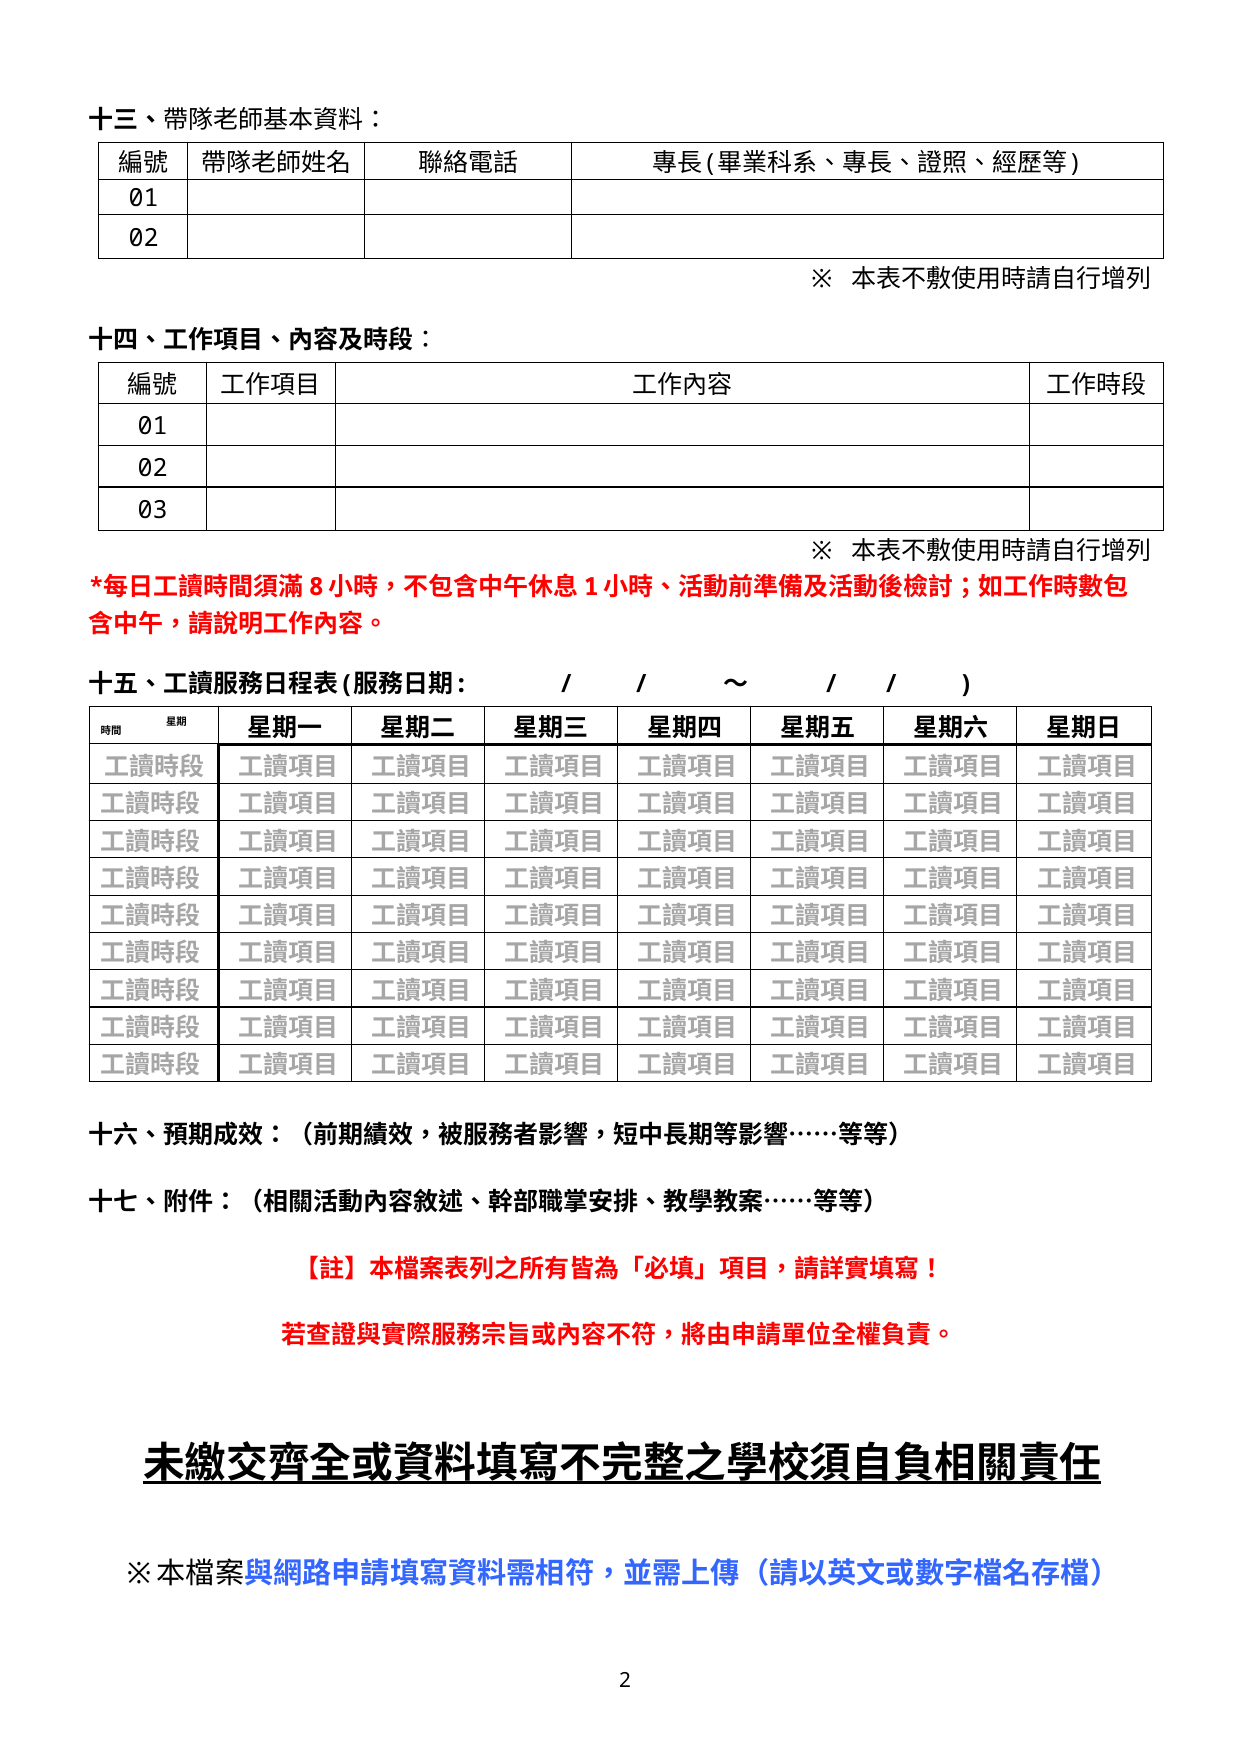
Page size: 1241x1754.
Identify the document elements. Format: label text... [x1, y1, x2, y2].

table_cell 工讀時段 [90, 784, 217, 820]
table_cell 工讀項目 [884, 970, 1016, 1006]
table_cell 01 [99, 404, 206, 445]
table_cell [336, 446, 1029, 486]
table_cell 工讀時段 [90, 1008, 217, 1044]
table_cell 工讀項目 [352, 1008, 484, 1044]
table_cell 工讀項目 [618, 1008, 750, 1044]
table_cell 工讀項目 [751, 821, 883, 857]
table_cell 工讀項目 [352, 933, 484, 969]
table_cell 工讀時段 [90, 896, 217, 932]
table_cell [365, 180, 571, 214]
table_cell 工讀項目 [618, 821, 750, 857]
table_cell 工讀項目 [884, 896, 1016, 932]
table_cell 工讀項目 [618, 784, 750, 820]
table_cell 工讀項目 [485, 970, 617, 1006]
table_header 工作內容 [336, 363, 1029, 403]
table_cell 工讀項目 [352, 970, 484, 1006]
table_cell 工讀項目 [485, 896, 617, 932]
table_cell 工讀項目 [884, 1045, 1016, 1081]
table_cell 03 [99, 488, 206, 529]
table_cell 工讀時段 [90, 970, 217, 1006]
table_header 星期三 [485, 707, 617, 743]
text 未繳交齊全或資料填寫不完整之學校須自負相關責任 [92, 1424, 1152, 1491]
table_cell 工讀項目 [220, 1045, 351, 1081]
table_cell 02 [99, 446, 206, 486]
table_cell 工讀項目 [751, 970, 883, 1006]
table_header 星期二 [352, 707, 484, 743]
table_header 帶隊老師姓名 [188, 143, 364, 179]
table_header 星期六 [884, 707, 1016, 743]
table_cell 工讀時段 [90, 933, 217, 969]
table_header 編號 [99, 363, 206, 403]
table_cell [336, 488, 1029, 529]
table_header 星期日 [1017, 707, 1151, 743]
table_header 時間 星期 [90, 707, 218, 743]
table_cell 工讀項目 [618, 896, 750, 932]
table_header 星期一 [219, 707, 351, 743]
table_cell 工讀時段 [90, 1045, 217, 1081]
table_cell 工讀項目 [220, 858, 351, 894]
table_cell 工讀項目 [352, 858, 484, 894]
table_cell 工讀項目 [220, 746, 351, 783]
table_cell 工讀項目 [618, 746, 750, 783]
table_cell 工讀項目 [485, 821, 617, 857]
table_header 專長(畢業科系、專長、證照、經歷等) [572, 143, 1163, 179]
table_cell [1030, 404, 1163, 445]
list 帶隊老師基本資料： [89, 75, 1152, 142]
table_cell [572, 215, 1163, 258]
table_header 工作時段 [1030, 363, 1163, 403]
table_cell 工讀時段 [90, 821, 217, 857]
table_cell 02 [99, 215, 187, 258]
table_cell 工讀項目 [1017, 933, 1151, 969]
table_cell 工讀項目 [220, 933, 351, 969]
table_cell 工讀項目 [618, 1045, 750, 1081]
text 若查證與實際服務宗旨或內容不符，將由申請單位全權負責。 [86, 1291, 1152, 1357]
table_cell 工讀項目 [1017, 896, 1151, 932]
table_header 編號 [99, 143, 187, 179]
table_cell 工讀項目 [1017, 970, 1151, 1006]
table_header 聯絡電話 [365, 143, 571, 179]
table_cell 工讀項目 [485, 1045, 617, 1081]
table_cell 工讀項目 [751, 933, 883, 969]
table_cell 工讀項目 [1017, 1008, 1151, 1044]
table_header 星期四 [618, 707, 750, 743]
table_cell 工讀項目 [485, 858, 617, 894]
table_cell 工讀項目 [485, 784, 617, 820]
table_cell [336, 404, 1029, 445]
table_cell 工讀項目 [884, 784, 1016, 820]
table_cell 工讀項目 [884, 858, 1016, 894]
table_cell [572, 180, 1163, 214]
table_cell 01 [99, 180, 187, 214]
table_cell 工讀項目 [352, 896, 484, 932]
table_cell [207, 488, 335, 529]
table_cell 工讀項目 [751, 896, 883, 932]
table_cell 工讀項目 [751, 746, 883, 783]
text ※本檔案與網路申請填寫資料需相符，並需上傳（請以英文或數字檔名存檔） [89, 1557, 1152, 1591]
text ※ 本表不敷使用時請自行增列 [89, 259, 1152, 295]
table_cell [365, 215, 571, 258]
list 工作項目、內容及時段： [89, 295, 1152, 362]
table_cell 工讀項目 [352, 746, 484, 783]
list 工讀服務日程表(服務日期: / / ～ / / ) [89, 639, 1152, 706]
table_cell 工讀項目 [220, 970, 351, 1006]
text 【註】本檔案表列之所有皆為「必填」項目，請詳實填寫！ [86, 1224, 1152, 1291]
table_cell 工讀項目 [1017, 746, 1151, 783]
table_cell [1030, 446, 1163, 486]
list 預期成效：（前期績效，被服務者影響，短中長期等影響……等等） [89, 1091, 1152, 1157]
table_cell 工讀項目 [618, 970, 750, 1006]
table_cell 工讀時段 [90, 744, 217, 783]
table_cell 工讀項目 [220, 821, 351, 857]
table_cell 工讀項目 [220, 896, 351, 932]
table_cell 工讀項目 [884, 746, 1016, 783]
table_cell 工讀項目 [485, 746, 617, 783]
table_cell 工讀項目 [220, 1008, 351, 1044]
table_cell 工讀項目 [485, 1008, 617, 1044]
table_cell [188, 180, 364, 214]
table_cell [207, 446, 335, 486]
table_cell 工讀項目 [884, 933, 1016, 969]
table_cell [207, 404, 335, 445]
table_cell 工讀項目 [751, 1008, 883, 1044]
table_cell 工讀項目 [884, 1008, 1016, 1044]
table_cell 工讀項目 [485, 933, 617, 969]
table_cell 工讀項目 [618, 858, 750, 894]
table_cell 工讀時段 [90, 858, 217, 894]
table_cell [188, 215, 364, 258]
table_cell 工讀項目 [751, 784, 883, 820]
table_cell 工讀項目 [352, 784, 484, 820]
table_cell 工讀項目 [884, 821, 1016, 857]
table_cell 工讀項目 [1017, 784, 1151, 820]
table_cell 工讀項目 [751, 1045, 883, 1081]
table_cell 工讀項目 [352, 1045, 484, 1081]
table_cell 工讀項目 [1017, 821, 1151, 857]
list 附件：（相關活動內容敘述、幹部職掌安排、教學教案……等等） [89, 1157, 1152, 1224]
table_cell 工讀項目 [618, 933, 750, 969]
table_cell 工讀項目 [751, 858, 883, 894]
table_cell 工讀項目 [352, 821, 484, 857]
table_header 工作項目 [207, 363, 335, 403]
text ※ 本表不敷使用時請自行增列 [89, 531, 1152, 567]
table_cell 工讀項目 [220, 784, 351, 820]
table_cell 工讀項目 [1017, 858, 1151, 894]
table_cell 工讀項目 [1017, 1045, 1151, 1081]
table_header 星期五 [751, 707, 883, 743]
table_cell [1030, 488, 1163, 529]
text *每日工讀時間須滿8小時，不包含中午休息1小時、活動前準備及活動後檢討；如工作時數包含中午，請說明工作內容。 [89, 567, 1152, 639]
